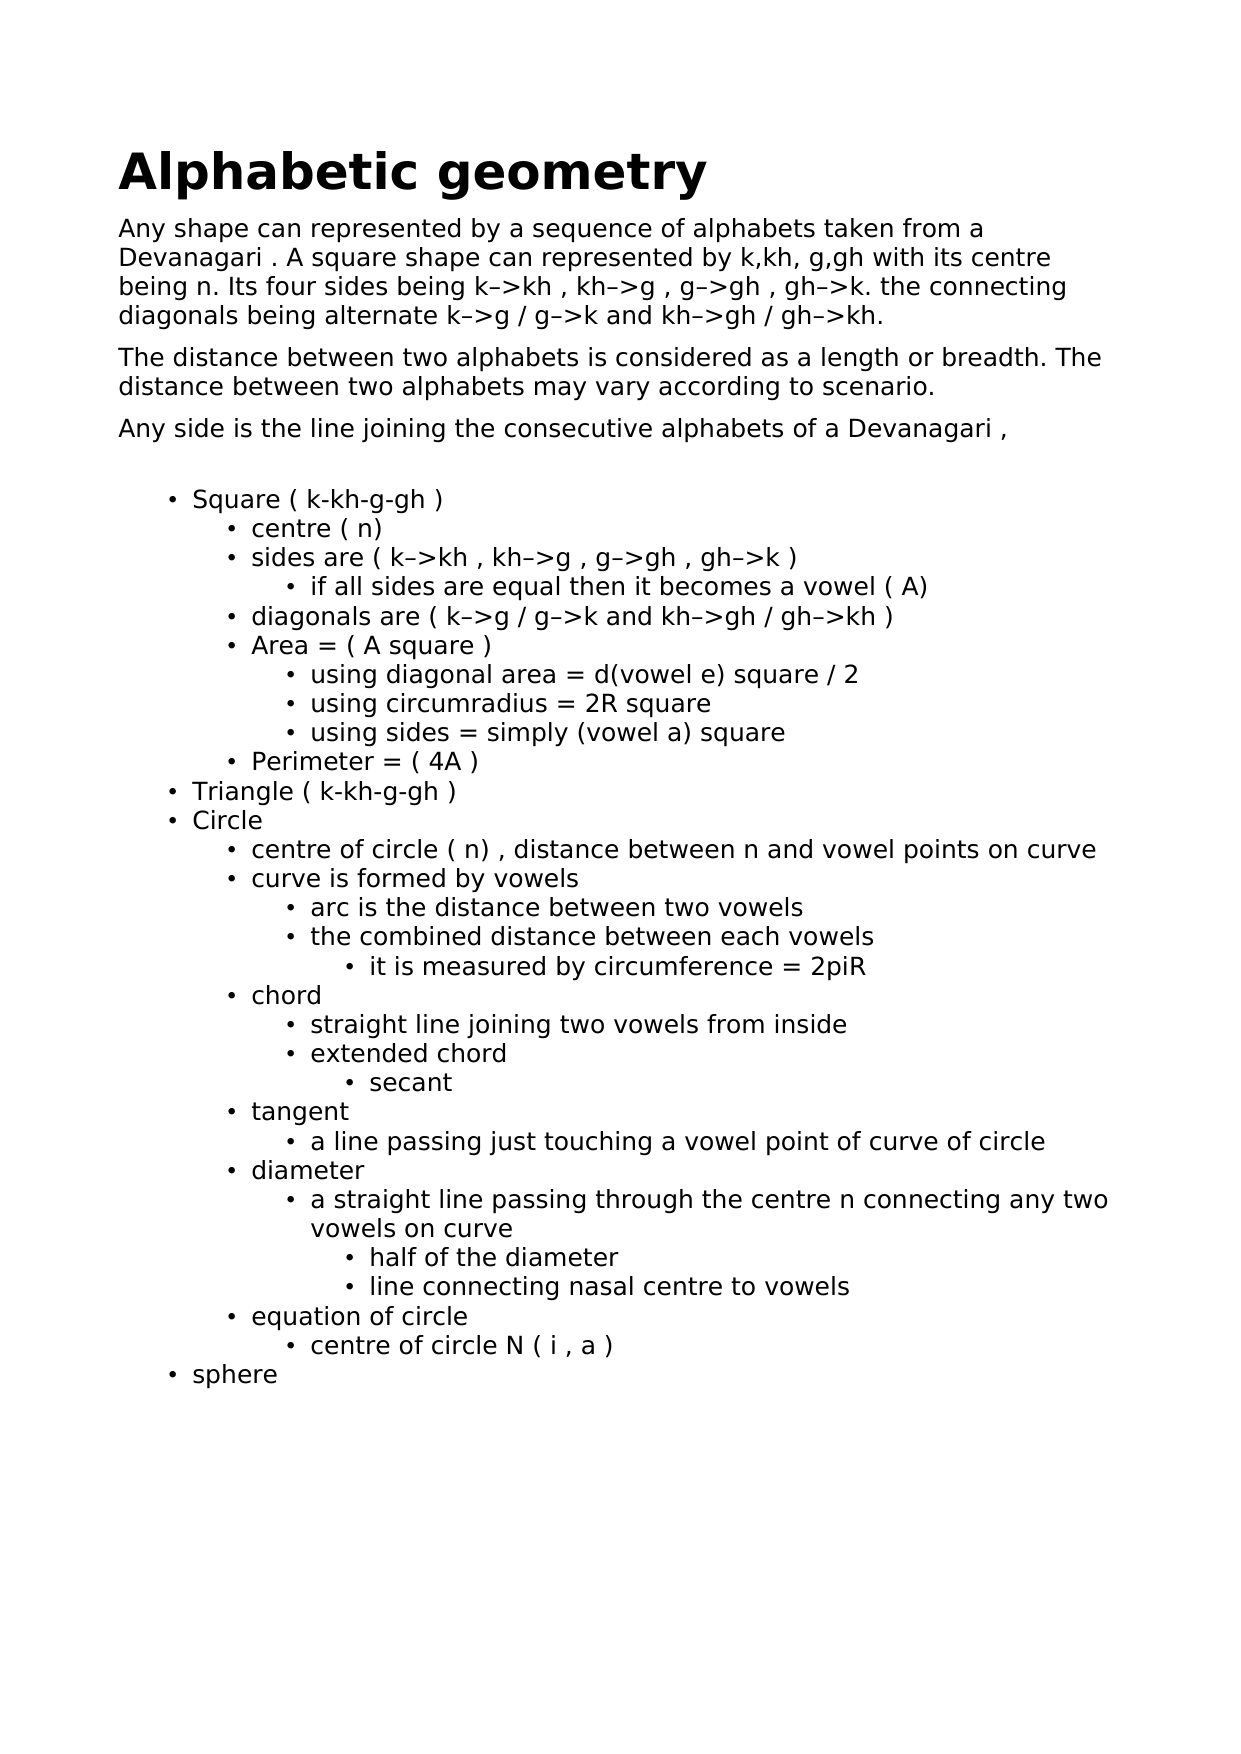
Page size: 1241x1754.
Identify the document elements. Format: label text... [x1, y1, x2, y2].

list secant [354, 1068, 1122, 1097]
list sides are ( k–>kh , kh–>g , g–>gh , gh–>k ) [236, 543, 1122, 572]
list using diagonal area = d(vowel e) square / 2 [295, 660, 1122, 689]
list chord [236, 981, 1122, 1010]
list Triangle ( k-kh-g-gh ) [177, 777, 1122, 806]
list if all sides are equal then it becomes a vowel ( A) [295, 572, 1122, 602]
list half of the diameter [354, 1243, 1122, 1272]
text Any side is the line joining the consecutive alphabets of a Devanagari , [118, 414, 1122, 443]
list Perimeter = ( 4A ) [236, 747, 1122, 777]
list using sides = simply (vowel a) square [295, 718, 1122, 747]
list a straight line passing through the centre n connecting any two vowels on curve [295, 1185, 1122, 1243]
list a line passing just touching a vowel point of curve of circle [295, 1127, 1122, 1156]
list curve is formed by vowels [236, 864, 1122, 893]
list diagonals are ( k–>g / g–>k and kh–>gh / gh–>kh ) [236, 602, 1122, 631]
list sphere [177, 1360, 1122, 1389]
list diameter [236, 1156, 1122, 1185]
list centre of circle ( n) , distance between n and vowel points on curve [236, 835, 1122, 864]
list it is measured by circumference = 2piR [354, 952, 1122, 981]
text Any shape can represented by a sequence of alphabets taken from a Devanagari . A square shape can represented by k,kh, g,gh with its centre being n. Its four sides being k–>kh , kh–>g , g–>gh , gh–>k. the connecting diagonals being alternate k–>g / g–>k and kh–>gh / gh–>kh. [118, 214, 1122, 331]
list line connecting nasal centre to vowels [354, 1272, 1122, 1302]
list Square ( k-kh-g-gh ) [177, 485, 1122, 514]
text The distance between two alphabets is considered as a length or breadth. The distance between two alphabets may vary according to scenario. [118, 343, 1122, 401]
list Area = ( A square ) [236, 631, 1122, 660]
list using circumradius = 2R square [295, 689, 1122, 718]
list straight line joining two vowels from inside [295, 1010, 1122, 1039]
list tangent [236, 1097, 1122, 1127]
list equation of circle [236, 1302, 1122, 1331]
list centre ( n) [236, 514, 1122, 543]
list arc is the distance between two vowels [295, 893, 1122, 922]
list the combined distance between each vowels [295, 922, 1122, 952]
list Circle [177, 806, 1122, 835]
list extended chord [295, 1039, 1122, 1068]
list centre of circle N ( i , a ) [295, 1331, 1122, 1360]
subtitle Alphabetic geometry [118, 143, 1122, 201]
